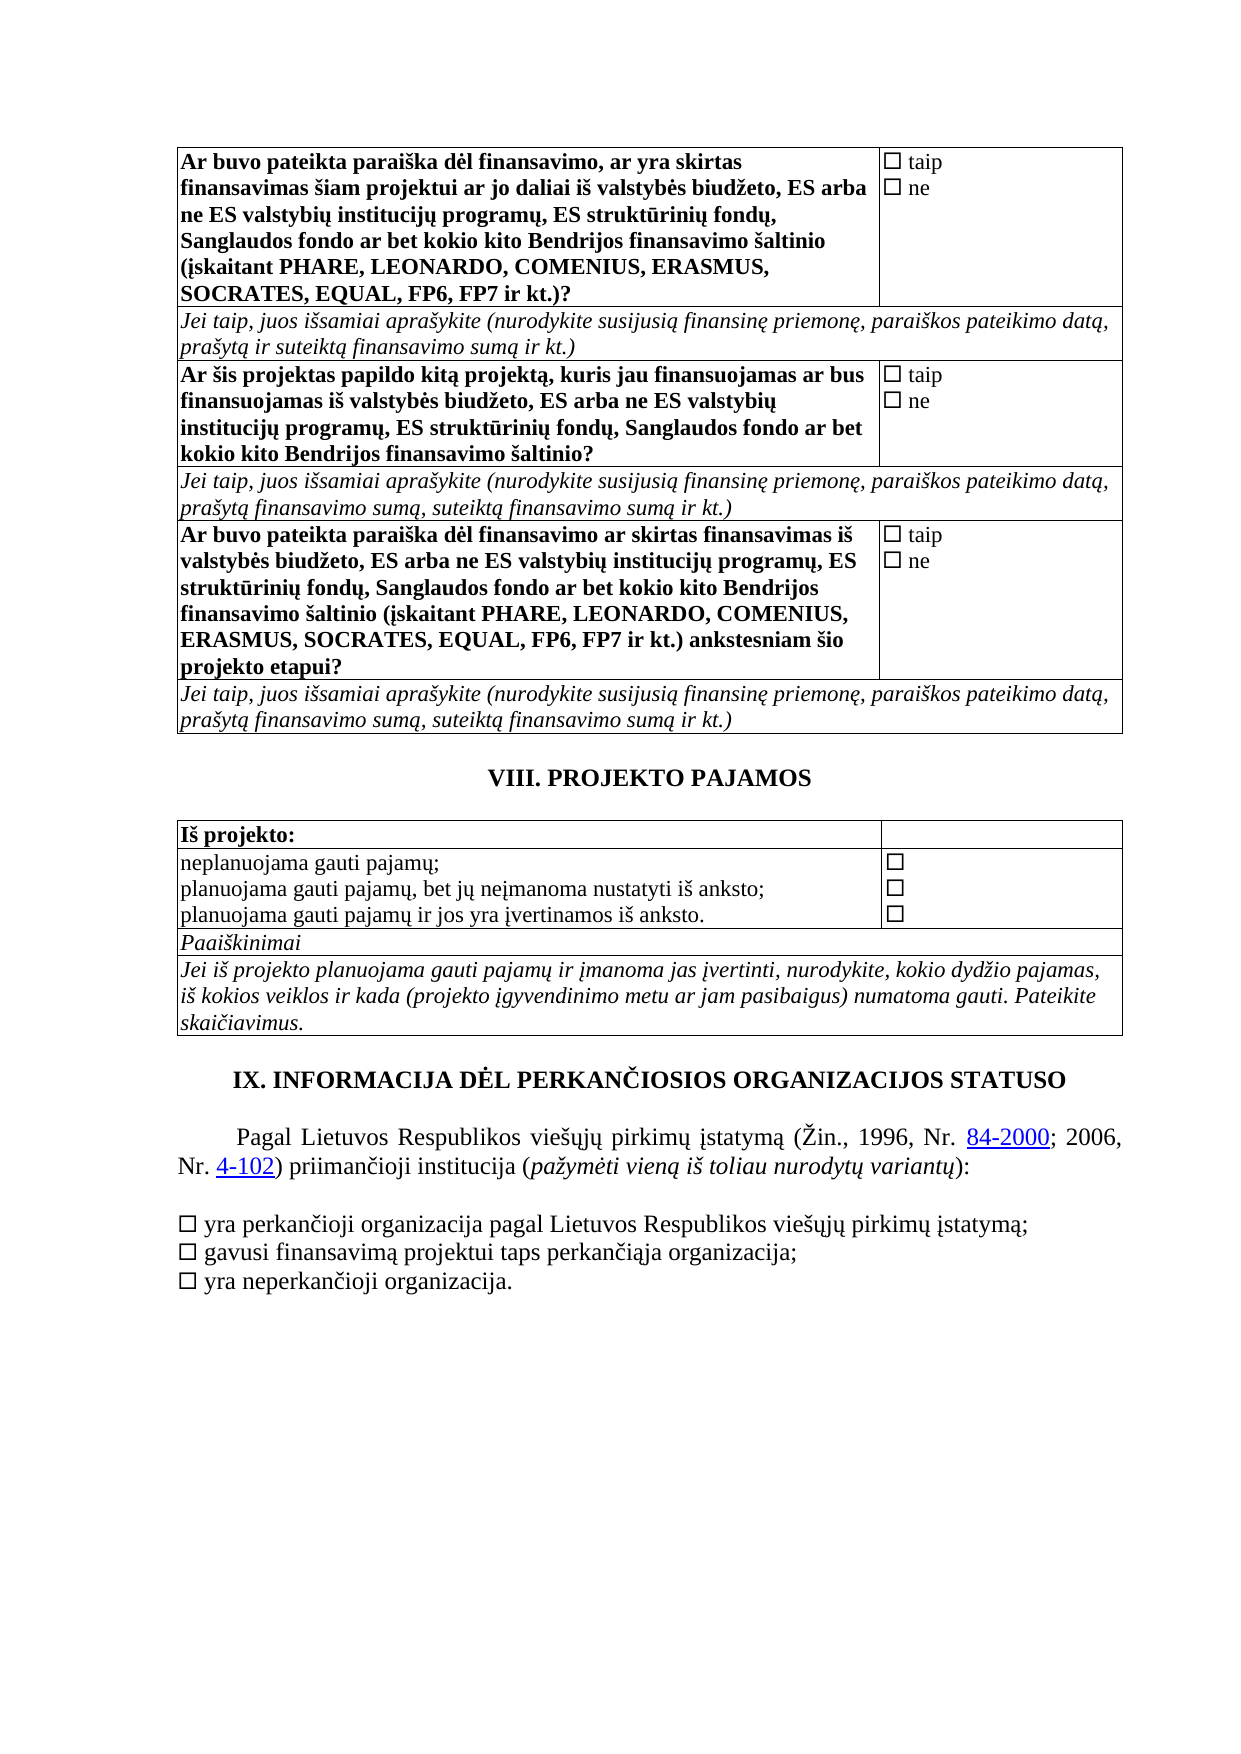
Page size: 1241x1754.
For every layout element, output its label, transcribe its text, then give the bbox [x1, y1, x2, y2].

table_cell Jei taip, juos išsamiai aprašykite (nurodykite susijusią finansinę priemonę, paraiškos pateikimo datą, prašytą ir suteiktą finansavimo sumą ir kt.) [178, 307, 1122, 360]
table_cell [] taip [] ne [880, 361, 1122, 466]
table_cell Jei iš projekto planuojama gauti pajamų ir įmanoma jas įvertinti, nurodykite, kokio dydžio pajamas, iš kokios veiklos ir kada (projekto įgyvendinimo metu ar jam pasibaigus) numatoma gauti. Pateikite skaičiavimus. [178, 956, 1122, 1035]
text IX. INFORMACIJA DĖL PERKANČIOSIOS ORGANIZACIJOS STATUSO [177, 1065, 1122, 1094]
table_cell Paaiškinimai [178, 929, 1122, 955]
table_header [] taip [] ne [880, 148, 1122, 306]
table_cell [] taip [] ne [880, 521, 1122, 679]
text VIII. PROJEKTO PAJAMOS [177, 763, 1122, 791]
text [] yra neperkančioji organizacija. [177, 1266, 1122, 1295]
table_cell Jei taip, juos išsamiai aprašykite (nurodykite susijusią finansinę priemonę, paraiškos pateikimo datą, prašytą finansavimo sumą, suteiktą finansavimo sumą ir kt.) [178, 680, 1122, 733]
table_cell Ar šis projektas papildo kitą projektą, kuris jau finansuojamas ar bus finansuojamas iš valstybės biudžeto, ES arba ne ES valstybių institucijų programų, ES struktūrinių fondų, Sanglaudos fondo ar bet kokio kito Bendrijos finansavimo šaltinio? [178, 361, 879, 466]
text [] yra perkančioji organizacija pagal Lietuvos Respublikos viešųjų pirkimų įstatymą; [177, 1209, 1122, 1237]
table_cell Ar buvo pateikta paraiška dėl finansavimo ar skirtas finansavimas iš valstybės biudžeto, ES arba ne ES valstybių institucijų programų, ES struktūrinių fondų, Sanglaudos fondo ar bet kokio kito Bendrijos finansavimo šaltinio (įskaitant PHARE, LEONARDO, COMENIUS, ERASMUS, SOCRATES, EQUAL, FP6, FP7 ir kt.) ankstesniam šio projekto etapui? [178, 521, 879, 679]
table_cell [] [] [] [882, 849, 1122, 928]
text [] gavusi finansavimą projektui taps perkančiąja organizacija; [177, 1237, 1122, 1266]
table_header Ar buvo pateikta paraiška dėl finansavimo, ar yra skirtas finansavimas šiam projektui ar jo daliai iš valstybės biudžeto, ES arba ne ES valstybių institucijų programų, ES struktūrinių fondų, Sanglaudos fondo ar bet kokio kito Bendrijos finansavimo šaltinio (įskaitant PHARE, LEONARDO, COMENIUS, ERASMUS, SOCRATES, EQUAL, FP6, FP7 ir kt.)? [178, 148, 879, 306]
table_cell neplanuojama gauti pajamų; planuojama gauti pajamų, bet jų neįmanoma nustatyti iš anksto; planuojama gauti pajamų ir jos yra įvertinamos iš anksto. [178, 849, 881, 928]
text Pagal Lietuvos Respublikos viešųjų pirkimų įstatymą (Žin., 1996, Nr. 84-2000; 2006, Nr. 4-102) priimančioji institucija (pažymėti vieną iš toliau nurodytų variantų): [177, 1122, 1122, 1180]
table_header Iš projekto: [178, 821, 881, 848]
table_cell Jei taip, juos išsamiai aprašykite (nurodykite susijusią finansinę priemonę, paraiškos pateikimo datą, prašytą finansavimo sumą, suteiktą finansavimo sumą ir kt.) [178, 467, 1122, 520]
table_header [882, 821, 1122, 848]
